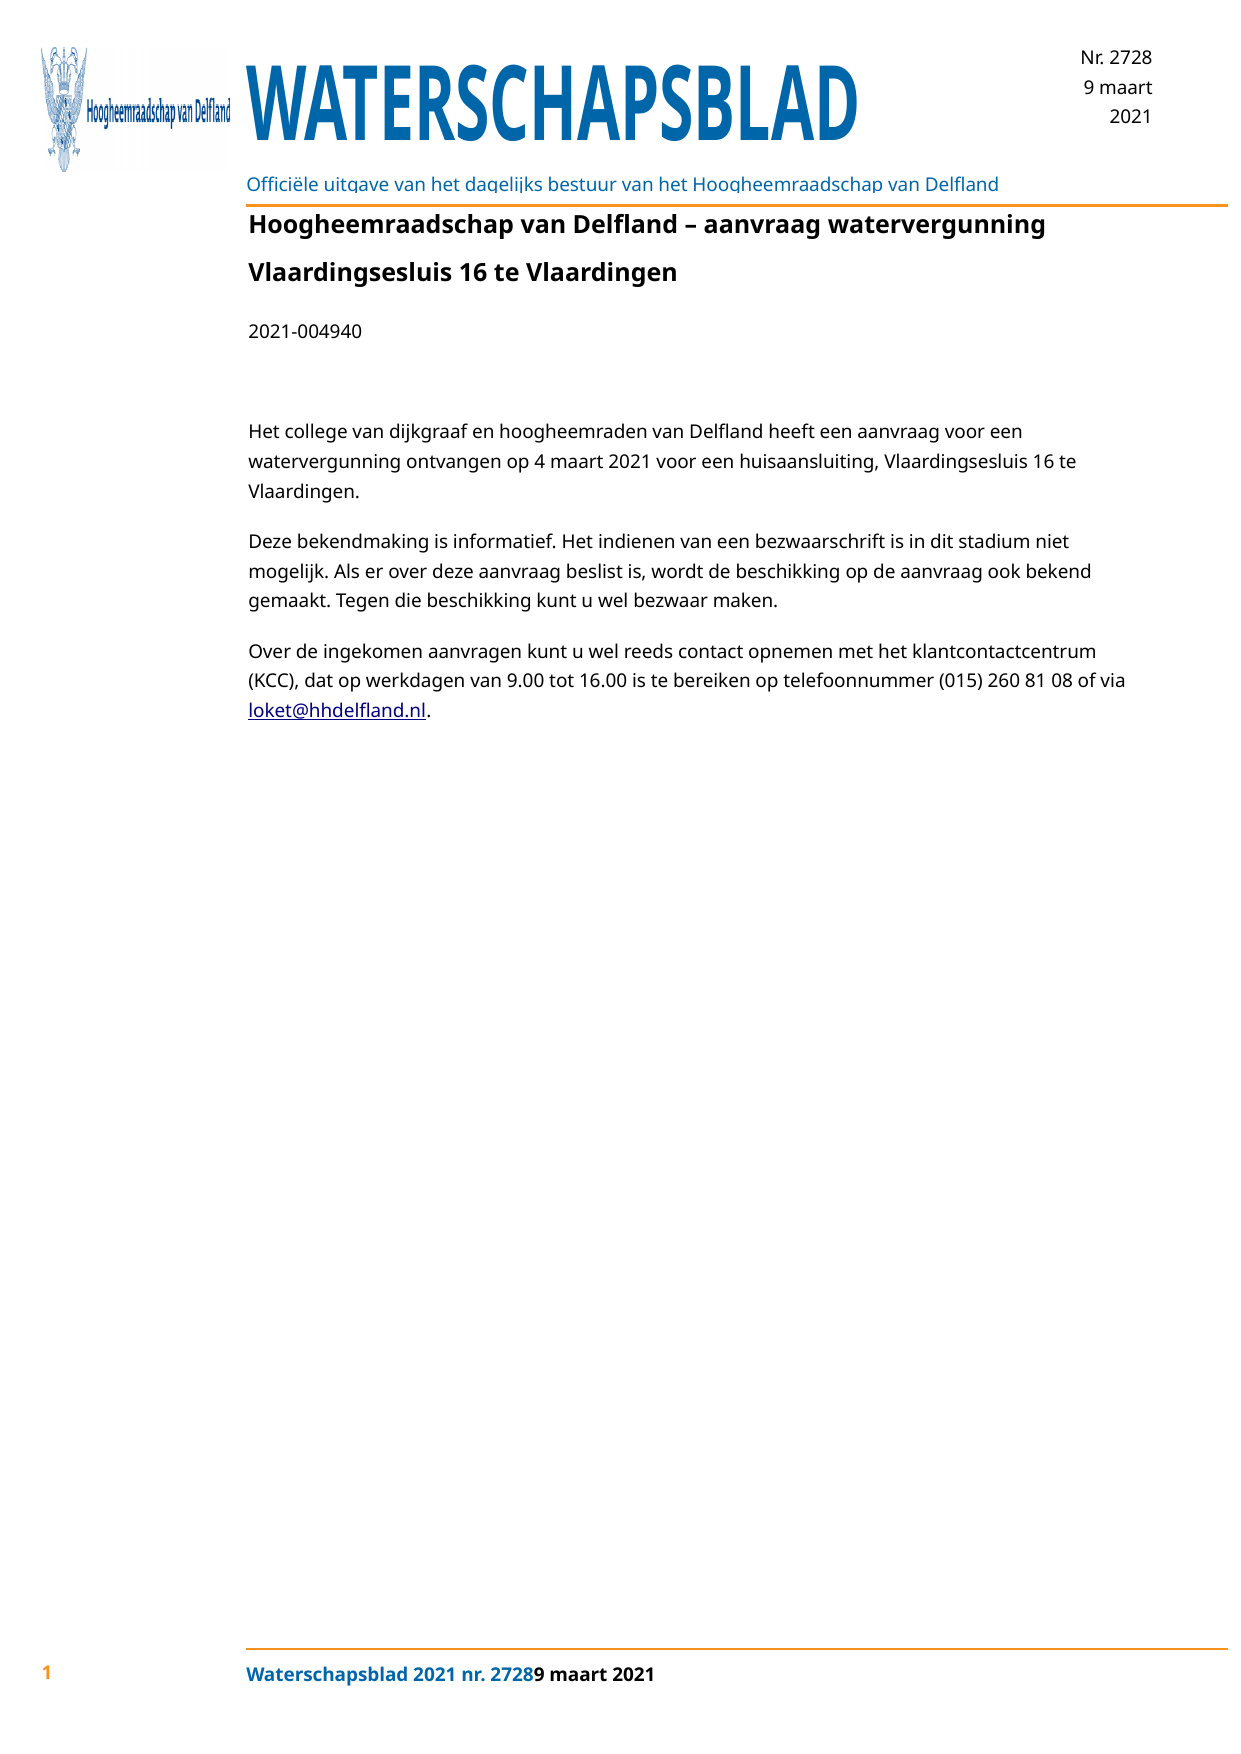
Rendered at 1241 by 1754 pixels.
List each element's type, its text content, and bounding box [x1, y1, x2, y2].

text Over de ingekomen aanvragen kunt u wel reeds contact opnemen met het klantcontactcentrum (KCC), dat op werkdagen van 9.00 tot 16.00 is te bereiken op telefoonnummer (015) 260 81 08 of via loket@hhdelfland.nl. [248, 638, 1152, 723]
text 2021-004940 [248, 318, 1152, 344]
picture [41, 47, 231, 172]
text Deze bekendmaking is informatief. Het indienen van een bezwaarschrift is in dit stadium niet mogelijk. Als er over deze aanvraag beslist is, wordt de beschikking op de aanvraag ook bekend gemaakt. Tegen die beschikking kunt u wel bezwaar maken. [248, 528, 1152, 613]
text Het college van dijkgraaf en hoogheemraden van Delfland heeft een aanvraag voor een watervergunning ontvangen op 4 maart 2021 voor een huisaansluiting, Vlaardingsesluis 16 te Vlaardingen. [248, 419, 1152, 504]
text Hoogheemraadschap van Delfland – aanvraag watervergunning Vlaardingsesluis 16 te Vlaardingen [248, 207, 1152, 288]
